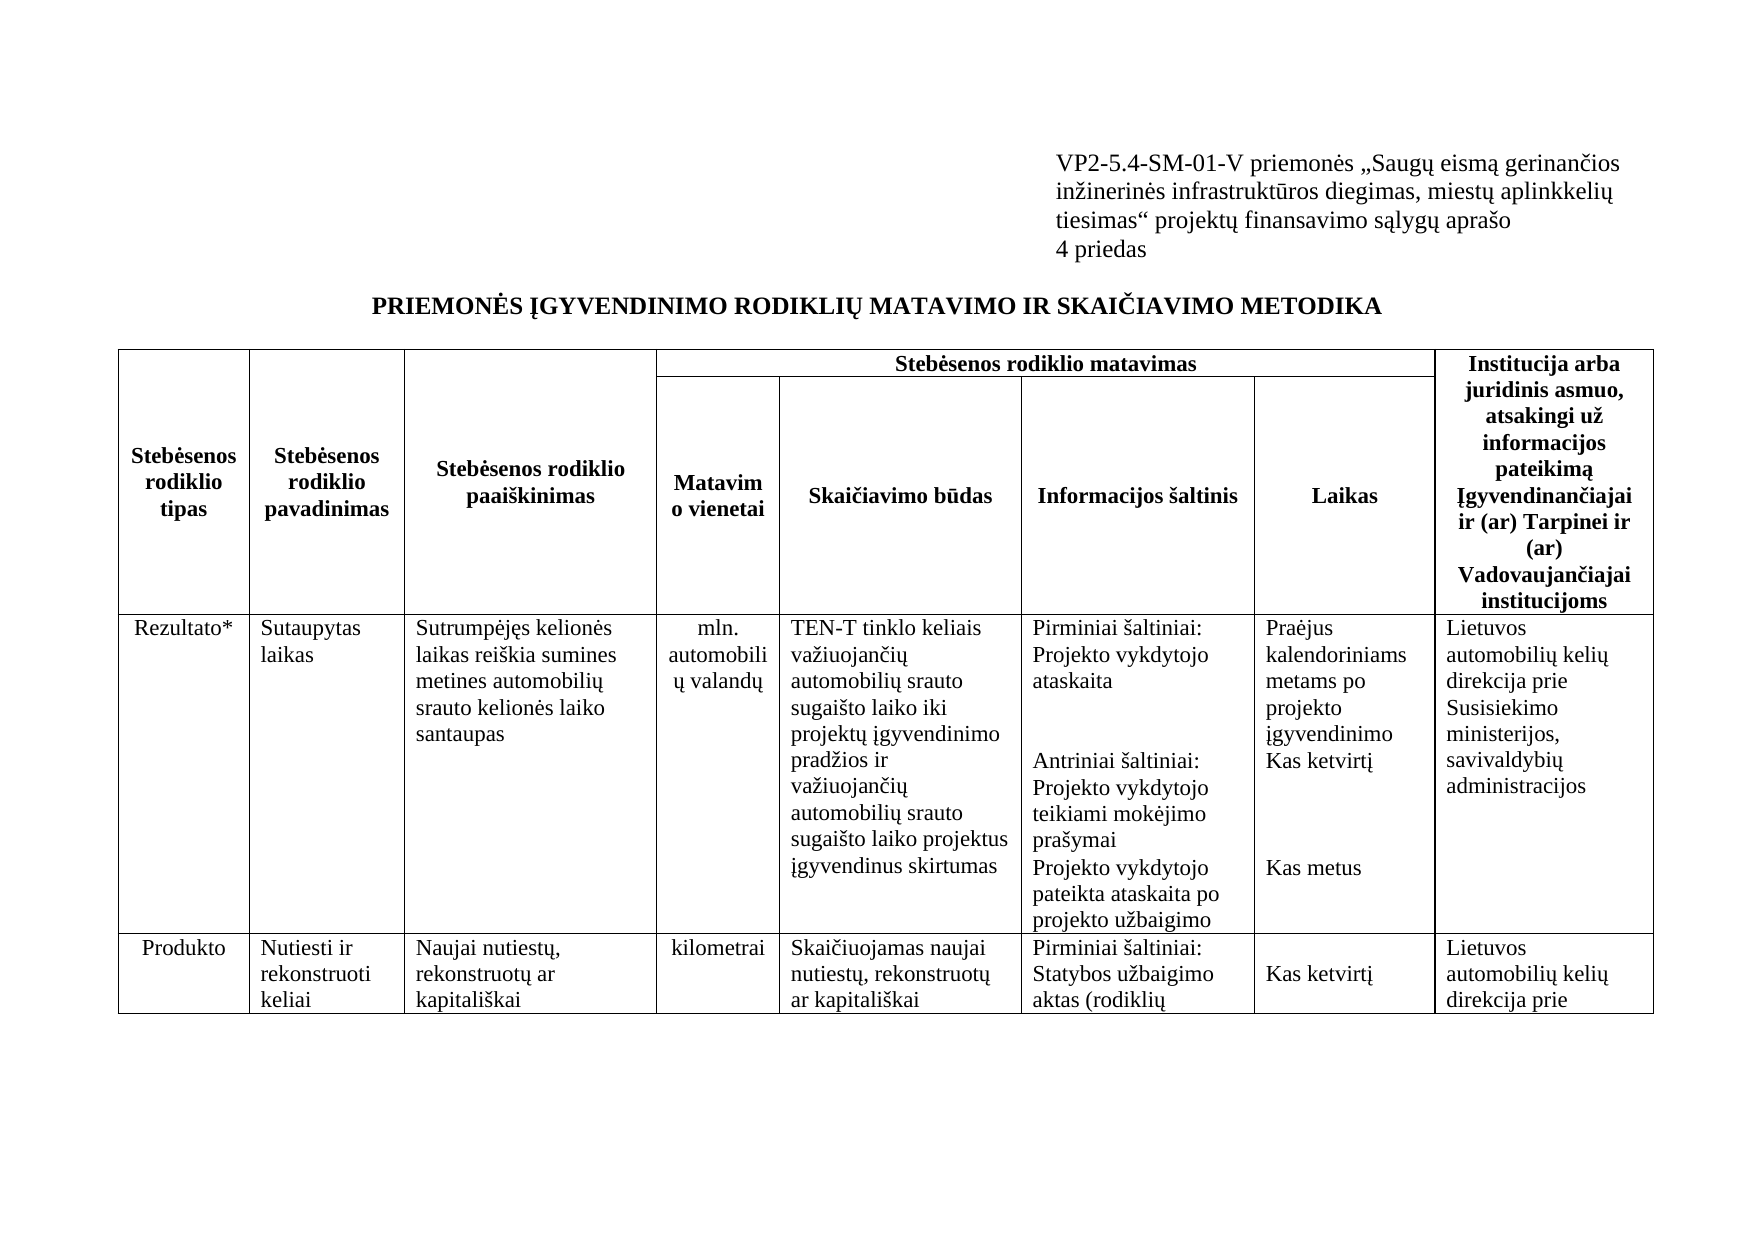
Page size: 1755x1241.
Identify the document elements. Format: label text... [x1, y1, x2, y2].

table_cell TEN-T tinklo keliais važiuojančių automobilių srauto sugaišto laiko iki projektų įgyvendinimo pradžios ir važiuojančių automobilių srauto sugaišto laiko projektus įgyvendinus skirtumas [780, 615, 1021, 933]
table_cell Produkto [119, 934, 249, 1013]
table_cell Kas metus [1255, 853, 1434, 933]
table_cell Kas ketvirtį [1255, 934, 1434, 1013]
table_header Stebėsenos rodiklio pavadinimas [250, 350, 404, 613]
text VP2-5.4-SM-01-V priemonės „Saugų eismą gerinančios [1056, 148, 1636, 176]
table_cell kilometrai [657, 934, 779, 1013]
table_cell mln. automobilių valandų [657, 615, 779, 933]
table_cell Naujai nutiestų, rekonstruotų ar kapitališkai [405, 934, 656, 1013]
table_cell Lietuvos automobilių kelių direkcija prie Susisiekimo ministerijos, savivaldybių administracijos [1436, 615, 1653, 933]
table_cell Praėjus kalendoriniams metams po projekto įgyvendinimo [1255, 615, 1434, 746]
table_cell Antriniai šaltiniai: Projekto vykdytojo teikiami mokėjimo prašymai [1022, 746, 1254, 853]
table_header Stebėsenos rodiklio tipas [119, 350, 249, 613]
table_cell Projekto vykdytojo pateikta ataskaita po projekto užbaigimo [1022, 853, 1254, 933]
table_header Stebėsenos rodiklio matavimas [657, 350, 1434, 376]
table_cell Nutiesti ir rekonstruoti keliai [250, 934, 404, 1013]
table_cell Skaičiavimo būdas [780, 377, 1021, 613]
table_cell Laikas [1255, 377, 1434, 613]
table_cell Sutaupytas laikas [250, 615, 404, 933]
table_cell Informacijos šaltinis [1022, 377, 1254, 613]
table_header Stebėsenos rodiklio paaiškinimas [405, 350, 656, 613]
text 4 priedas [1056, 234, 1636, 263]
table_cell Pirminiai šaltiniai: Projekto vykdytojo ataskaita [1022, 615, 1254, 746]
table_header Institucija arba juridinis asmuo, atsakingi už informacijos pateikimą Įgyvendinančiajai ir (ar) Tarpinei ir (ar) Vadovaujančiajai institucijoms [1436, 350, 1653, 613]
table_cell Sutrumpėjęs kelionės laikas reiškia sumines metines automobilių srauto kelionės laiko santaupas [405, 615, 656, 933]
table_cell Rezultato* [119, 615, 249, 933]
text PRIEMONĖS ĮGYVENDINIMO RODIKLIŲ MATAVIMO IR SKAIČIAVIMO METODIKA [118, 291, 1636, 320]
table_cell Matavimo vienetai [657, 377, 779, 613]
text tiesimas“ projektų finansavimo sąlygų aprašo [1056, 205, 1636, 234]
table_cell Lietuvos automobilių kelių direkcija prie Susisiekimo ministerijos, savivaldybių administracijos [1436, 934, 1653, 1013]
table_cell Skaičiuojamas naujai nutiestų, rekonstruotų ar kapitališkai [780, 934, 1021, 1013]
text inžinerinės infrastruktūros diegimas, miestų aplinkkelių [1056, 176, 1636, 205]
table_cell Kas ketvirtį [1255, 746, 1434, 853]
table_cell Pirminiai šaltiniai: Statybos užbaigimo aktas (rodiklių [1022, 934, 1254, 1013]
